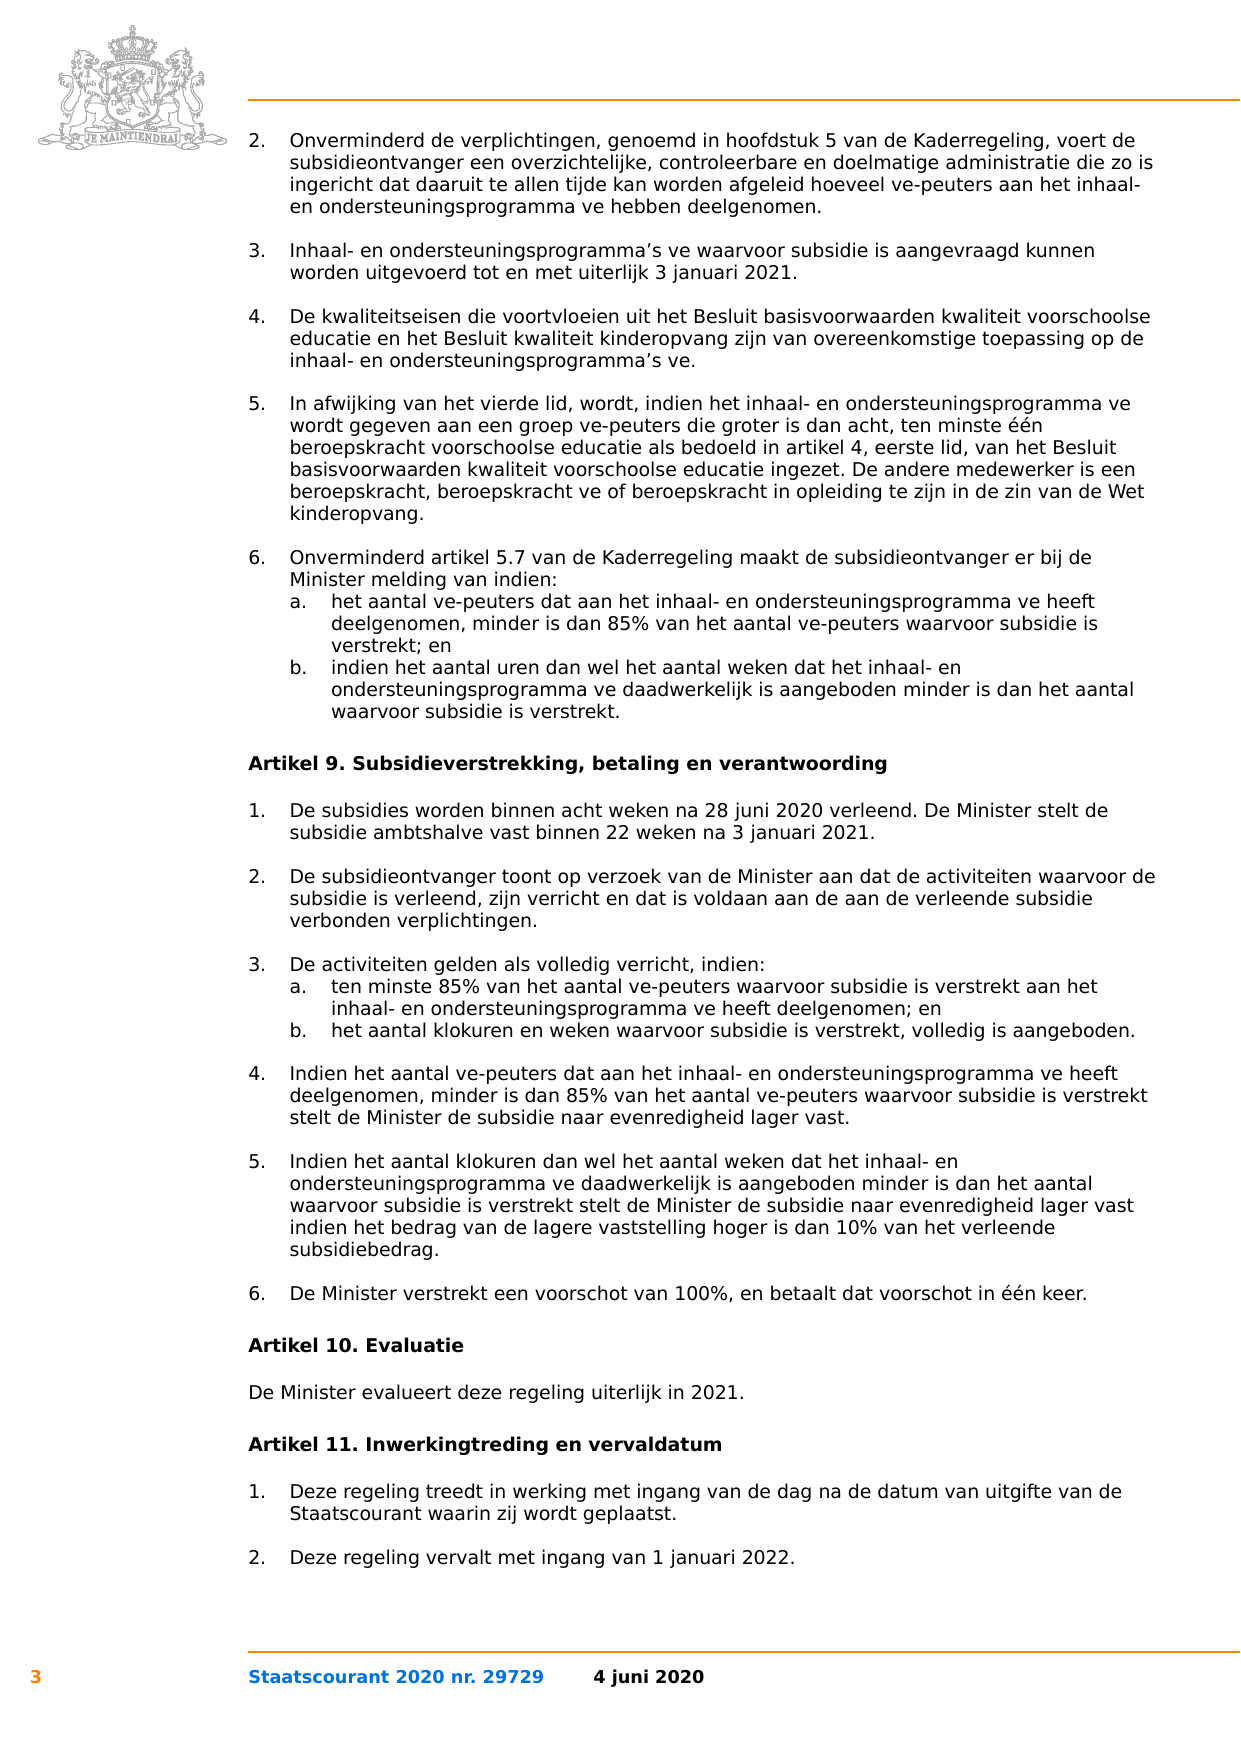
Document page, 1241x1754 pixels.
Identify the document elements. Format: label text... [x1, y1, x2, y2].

subtitle Artikel 10. Evaluatie [248, 1335, 1163, 1357]
text 4. Indien het aantal ve-peuters dat aan het inhaal- en ondersteuningsprogramma ve heeft deelgenomen, minder is dan 85% van het aantal ve-peuters waarvoor subsidie is verstrekt stelt de Minister de subsidie naar evenredigheid lager vast. [248, 1063, 1163, 1129]
text 2. Onverminderd de verplichtingen, genoemd in hoofdstuk 5 van de Kaderregeling, voert de subsidieontvanger een overzichtelijke, controleerbare en doelmatige administratie die zo is ingericht dat daaruit te allen tijde kan worden afgeleid hoeveel ve-peuters aan het inhaal- en ondersteuningsprogramma ve hebben deelgenomen. [248, 130, 1163, 218]
text 2. Deze regeling vervalt met ingang van 1 januari 2022. [248, 1547, 1163, 1569]
picture [38, 25, 227, 150]
text 5. Indien het aantal klokuren dan wel het aantal weken dat het inhaal- en ondersteuningsprogramma ve daadwerkelijk is aangeboden minder is dan het aantal waarvoor subsidie is verstrekt stelt de Minister de subsidie naar evenredigheid lager vast indien het bedrag van de lagere vaststelling hoger is dan 10% van het verleende subsidiebedrag. [248, 1151, 1163, 1261]
text 1. Deze regeling treedt in werking met ingang van de dag na de datum van uitgifte van de Staatscourant waarin zij wordt geplaatst. [248, 1481, 1163, 1525]
text a. het aantal ve-peuters dat aan het inhaal- en ondersteuningsprogramma ve heeft deelgenomen, minder is dan 85% van het aantal ve-peuters waarvoor subsidie is verstrekt; en [289, 591, 1163, 657]
text a. ten minste 85% van het aantal ve-peuters waarvoor subsidie is verstrekt aan het inhaal- en ondersteuningsprogramma ve heeft deelgenomen; en [289, 976, 1163, 1019]
text b. het aantal klokuren en weken waarvoor subsidie is verstrekt, volledig is aangeboden. [289, 1019, 1163, 1041]
text 5. In afwijking van het vierde lid, wordt, indien het inhaal- en ondersteuningsprogramma ve wordt gegeven aan een groep ve-peuters die groter is dan acht, ten minste één beroepskracht voorschoolse educatie als bedoeld in artikel 4, eerste lid, van het Besluit basisvoorwaarden kwaliteit voorschoolse educatie ingezet. De andere medewerker is een beroepskracht, beroepskracht ve of beroepskracht in opleiding te zijn in de zin van de Wet kinderopvang. [248, 393, 1163, 525]
text 1. De subsidies worden binnen acht weken na 28 juni 2020 verleend. De Minister stelt de subsidie ambtshalve vast binnen 22 weken na 3 januari 2021. [248, 800, 1163, 844]
text b. indien het aantal uren dan wel het aantal weken dat het inhaal- en ondersteuningsprogramma ve daadwerkelijk is aangeboden minder is dan het aantal waarvoor subsidie is verstrekt. [289, 657, 1163, 723]
subtitle Artikel 9. Subsidieverstrekking, betaling en verantwoording [248, 753, 1163, 775]
text 2. De subsidieontvanger toont op verzoek van de Minister aan dat de activiteiten waarvoor de subsidie is verleend, zijn verricht en dat is voldaan aan de aan de verleende subsidie verbonden verplichtingen. [248, 866, 1163, 932]
text 4. De kwaliteitseisen die voortvloeien uit het Besluit basisvoorwaarden kwaliteit voorschoolse educatie en het Besluit kwaliteit kinderopvang zijn van overeenkomstige toepassing op de inhaal- en ondersteuningsprogramma’s ve. [248, 306, 1163, 371]
subtitle Artikel 11. Inwerkingtreding en vervaldatum [248, 1434, 1163, 1456]
text 3. De activiteiten gelden als volledig verricht, indien: [248, 953, 1163, 976]
text 6. De Minister verstrekt een voorschot van 100%, en betaalt dat voorschot in één keer. [248, 1283, 1163, 1305]
text 6. Onverminderd artikel 5.7 van de Kaderregeling maakt de subsidieontvanger er bij de Minister melding van indien: [248, 547, 1163, 591]
text De Minister evalueert deze regeling uiterlijk in 2021. [248, 1382, 1163, 1404]
text 3. Inhaal- en ondersteuningsprogramma’s ve waarvoor subsidie is aangevraagd kunnen worden uitgevoerd tot en met uiterlijk 3 januari 2021. [248, 240, 1163, 284]
